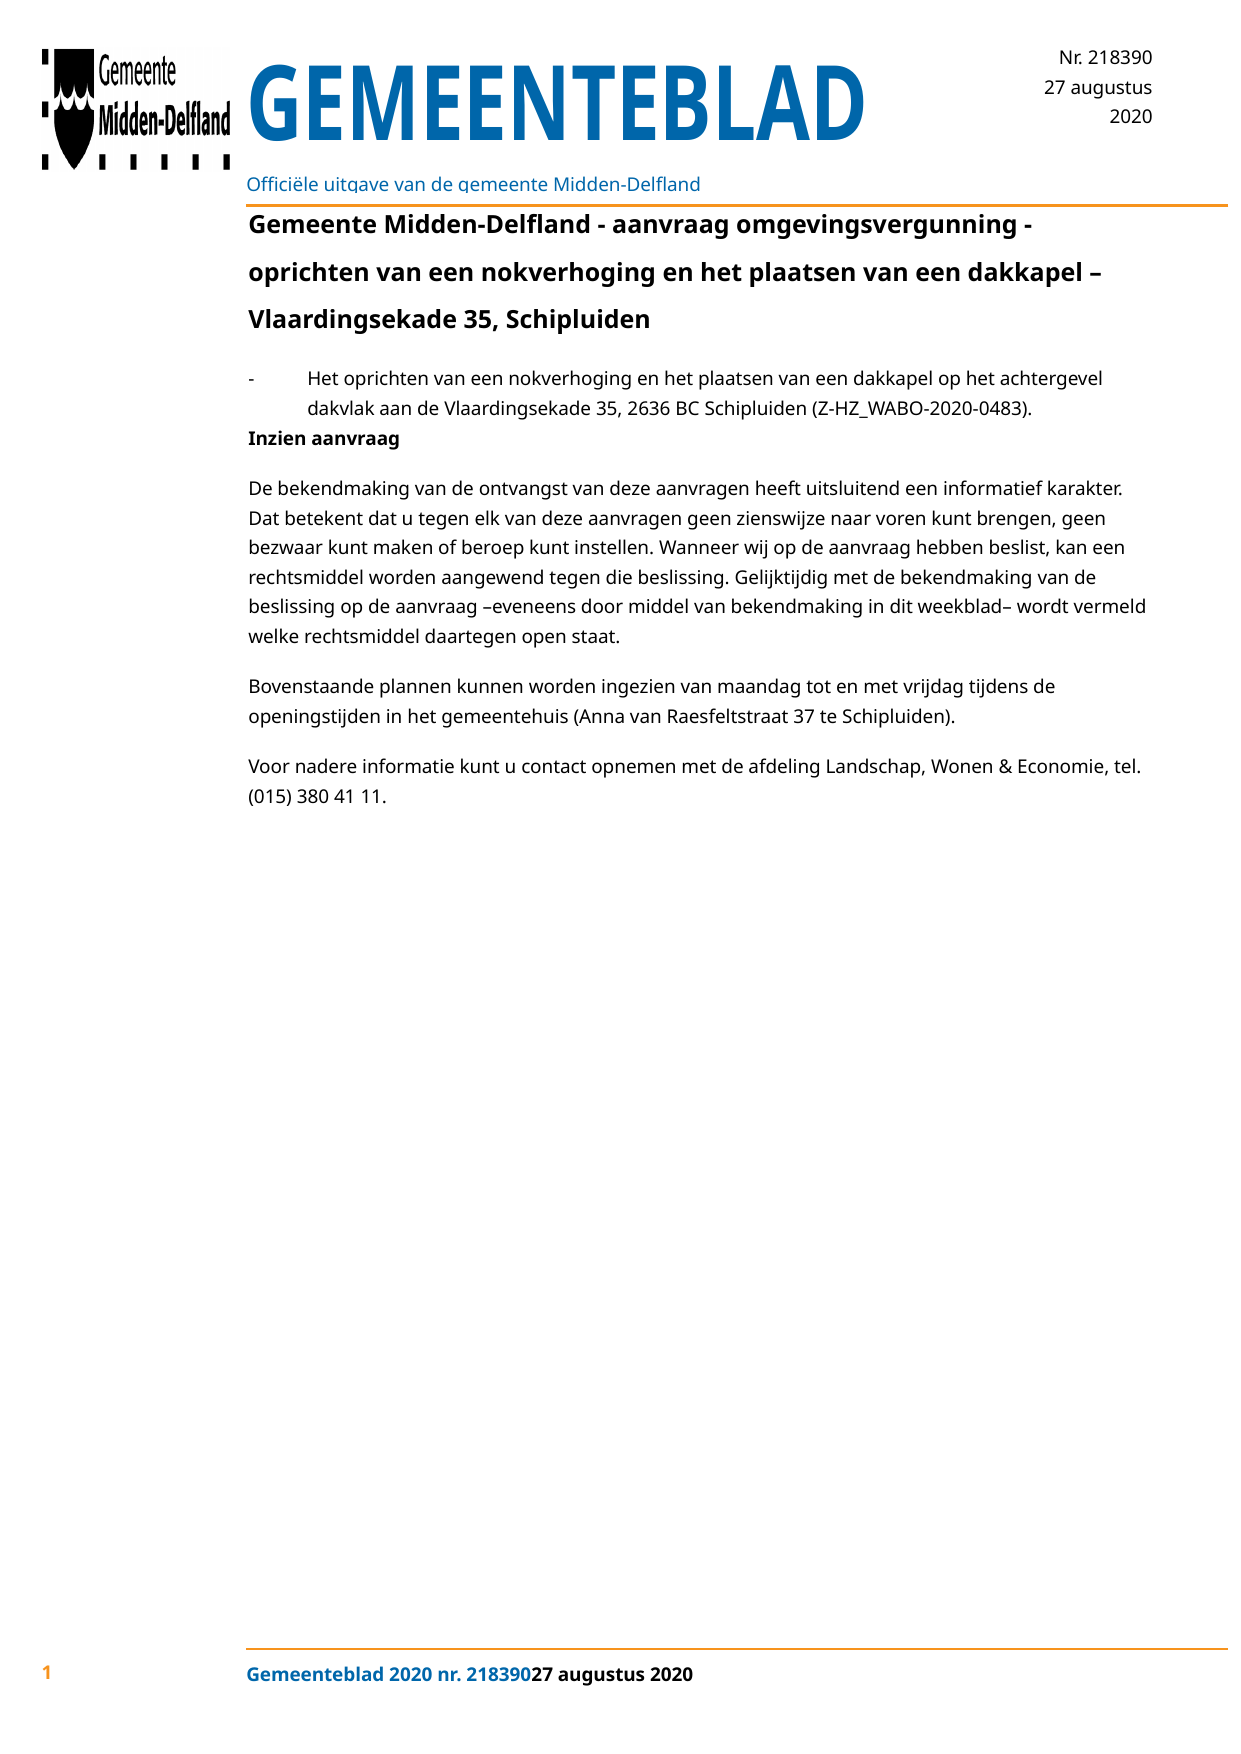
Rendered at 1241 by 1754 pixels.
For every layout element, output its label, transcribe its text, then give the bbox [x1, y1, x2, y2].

text Inzien aanvraag [248, 425, 1152, 450]
text Bovenstaande plannen kunnen worden ingezien van maandag tot en met vrijdag tijdens de openingstijden in het gemeentehuis (Anna van Raesfeltstraat 37 te Schipluiden). [248, 673, 1152, 729]
list Het oprichten van een nokverhoging en het plaatsen van een dakkapel op het achtergevel dakvlak aan de Vlaardingsekade 35, 2636 BC Schipluiden (Z-HZ_WABO-2020-0483). [248, 366, 1152, 421]
picture [41, 47, 231, 172]
text Voor nadere informatie kunt u contact opnemen met de afdeling Landschap, Wonen & Economie, tel. (015) 380 41 11. [248, 753, 1152, 809]
text De bekendmaking van de ontvangst van deze aanvragen heeft uitsluitend een informatief karakter. Dat betekent dat u tegen elk van deze aanvragen geen zienswijze naar voren kunt brengen, geen bezwaar kunt maken of beroep kunt instellen. Wanneer wij op de aanvraag hebben beslist, kan een rechtsmiddel worden aangewend tegen die beslissing. Gelijktijdig met de bekendmaking van de beslissing op de aanvraag –eveneens door middel van bekendmaking in dit weekblad– wordt vermeld welke rechtsmiddel daartegen open staat. [248, 475, 1152, 649]
text Gemeente Midden-Delfland - aanvraag omgevingsvergunning - oprichten van een nokverhoging en het plaatsen van een dakkapel – Vlaardingsekade 35, Schipluiden [248, 207, 1152, 336]
